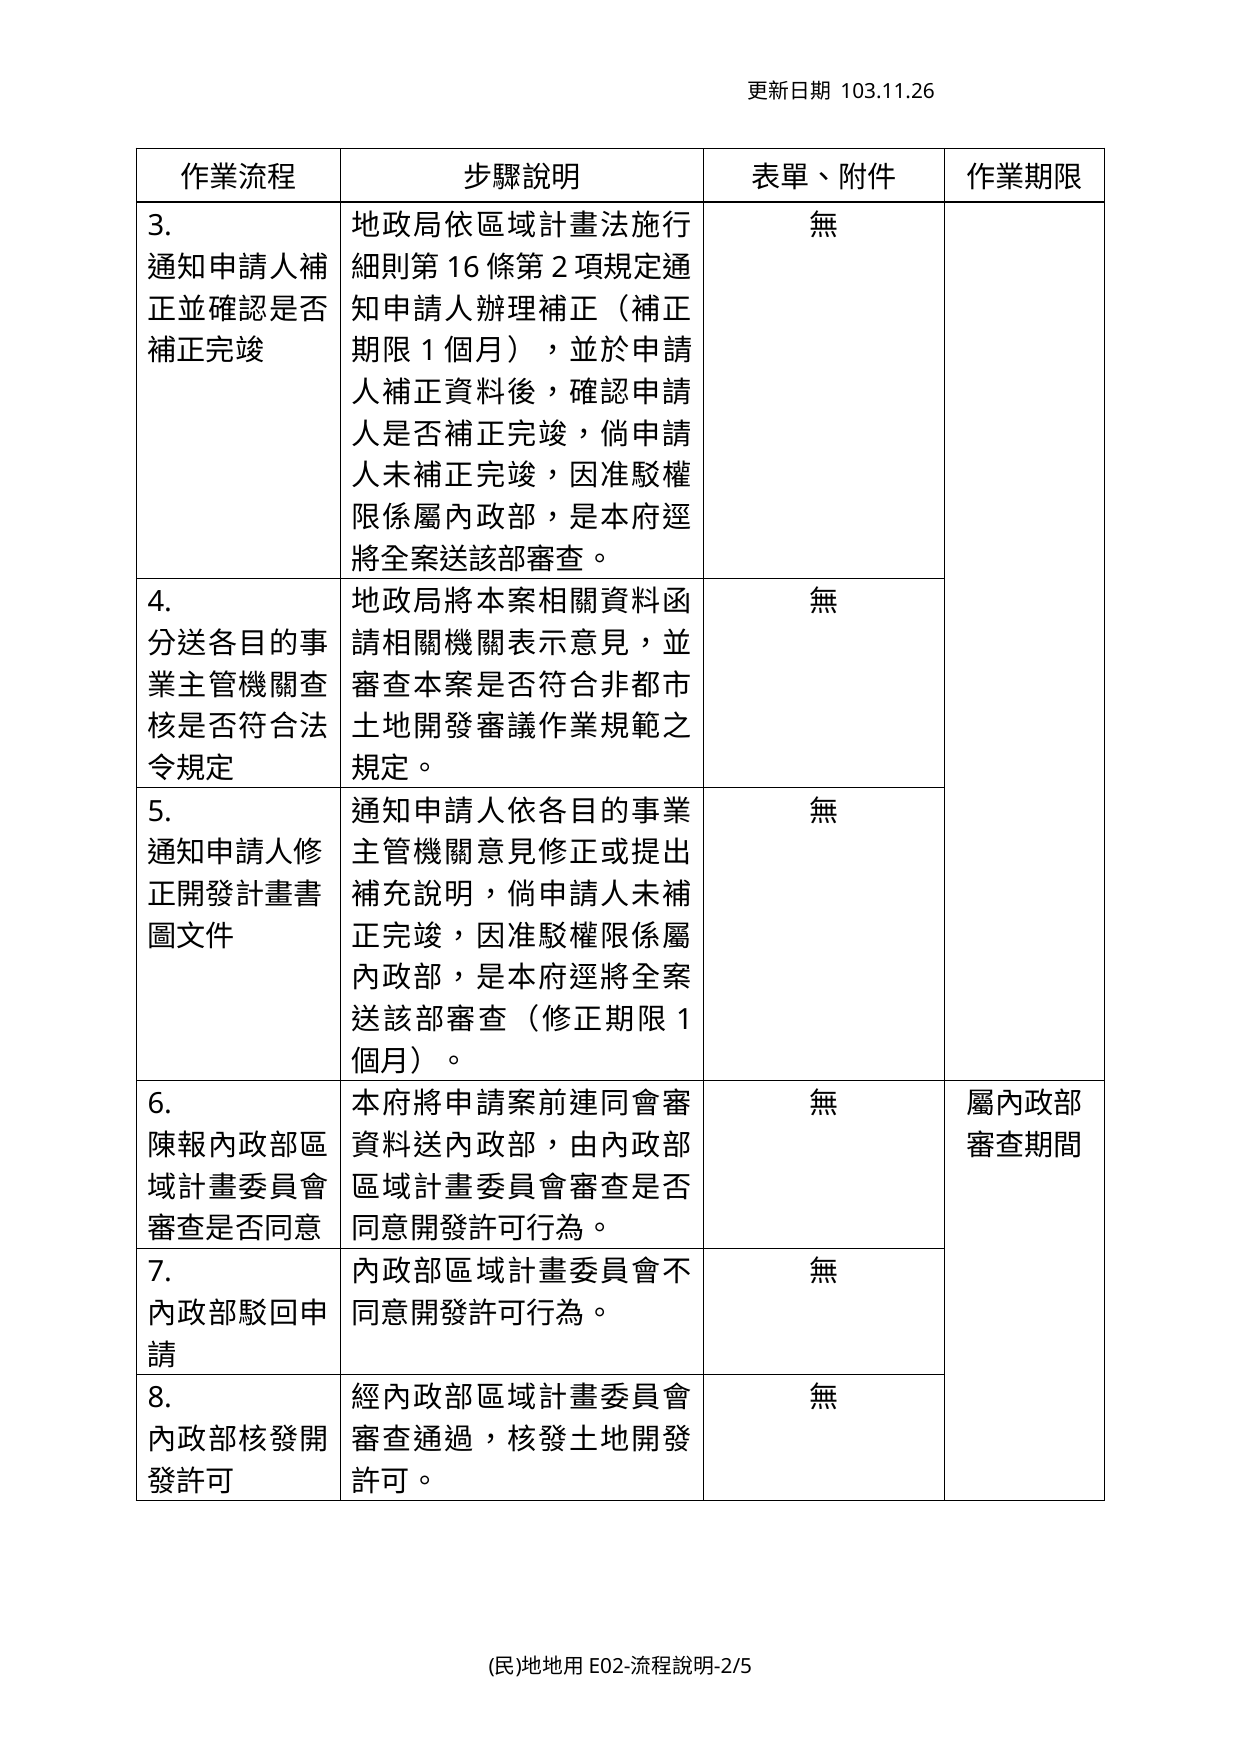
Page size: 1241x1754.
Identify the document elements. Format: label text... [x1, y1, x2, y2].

table_header 步驟說明 [341, 149, 703, 201]
table_cell 內政部區域計畫委員會不同意開發許可行為。 [341, 1249, 703, 1373]
table_cell 8. 內政部核發開發許可 [137, 1375, 340, 1499]
table_cell 無 [704, 1081, 944, 1247]
table_cell 屬內政部 審查期間 [945, 1081, 1104, 1499]
table_cell 3. 通知申請人補正並確認是否補正完竣 [137, 203, 340, 577]
table_cell 無 [704, 1249, 944, 1373]
table_cell 4. 分送各目的事業主管機關查核是否符合法令規定 [137, 579, 340, 787]
table_cell [945, 203, 1104, 1079]
table_cell 地政局將本案相關資料函請相關機關表示意見，並審查本案是否符合非都市土地開發審議作業規範之規定。 [341, 579, 703, 787]
table_cell 6. 陳報內政部區域計畫委員會審查是否同意 [137, 1081, 340, 1247]
table_header 作業流程 [137, 149, 340, 201]
table_cell 經內政部區域計畫委員會審查通過，核發土地開發許可。 [341, 1375, 703, 1499]
table_cell 無 [704, 579, 944, 787]
table_cell 無 [704, 788, 944, 1079]
table_cell 通知申請人依各目的事業主管機關意見修正或提出補充說明，倘申請人未補正完竣，因准駁權限係屬內政部，是本府逕將全案送該部審查（修正期限1個月）。 [341, 788, 703, 1079]
table_cell 7. 內政部駁回申請 [137, 1249, 340, 1373]
table_cell 無 [704, 203, 944, 577]
table_cell 地政局依區域計畫法施行細則第16條第2項規定通知申請人辦理補正（補正期限1個月），並於申請人補正資料後，確認申請人是否補正完竣，倘申請人未補正完竣，因准駁權限係屬內政部，是本府逕將全案送該部審查。 [341, 203, 703, 577]
table_header 表單、附件 [704, 149, 944, 201]
table_cell 本府將申請案前連同會審資料送內政部，由內政部區域計畫委員會審查是否同意開發許可行為。 [341, 1081, 703, 1247]
table_cell 無 [704, 1375, 944, 1499]
table_header 作業期限 [945, 149, 1104, 201]
table_cell 5. 通知申請人修正開發計畫書圖文件 [137, 788, 340, 1079]
